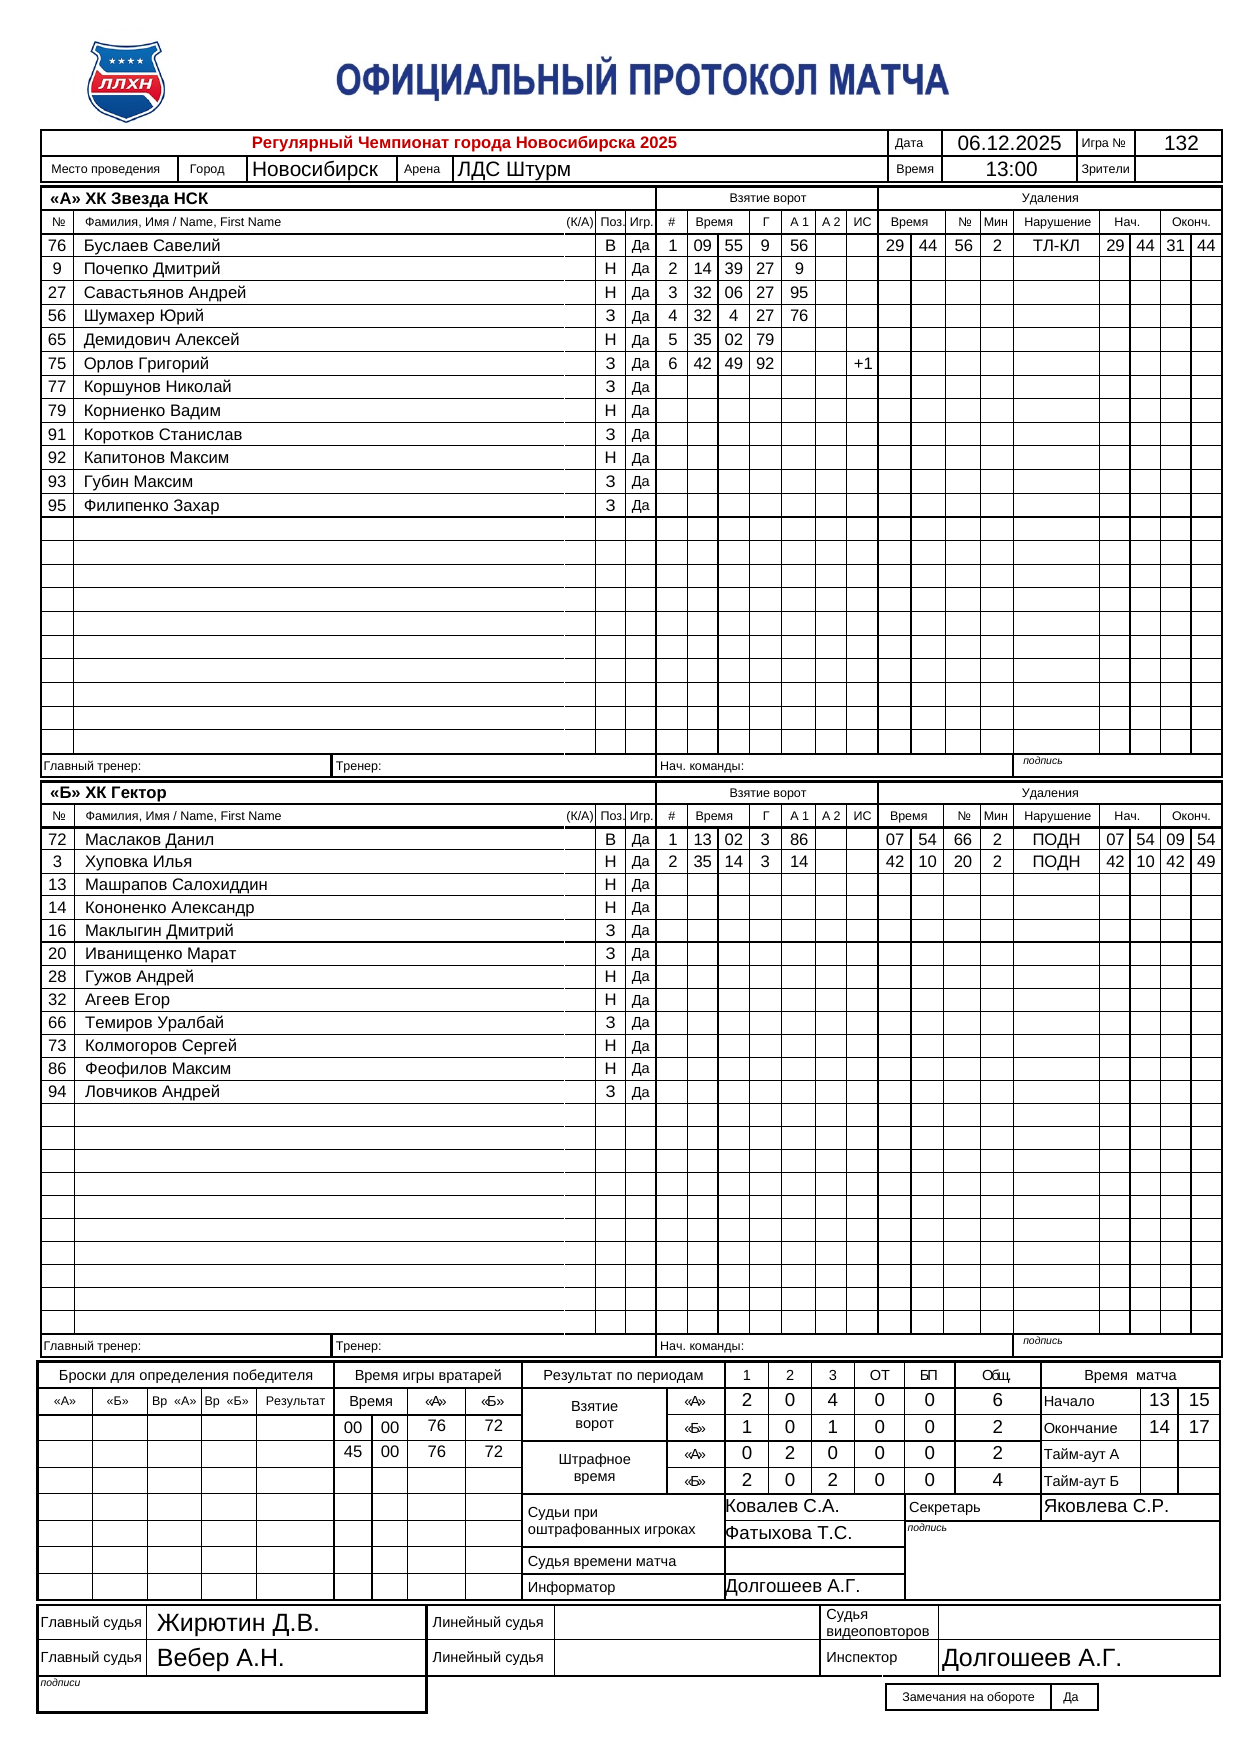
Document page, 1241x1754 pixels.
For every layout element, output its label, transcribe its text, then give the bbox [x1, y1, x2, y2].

table_cell [782, 1288, 815, 1310]
table_cell [565, 966, 595, 987]
table_cell Мин [981, 805, 1013, 826]
table_cell ТЛ-КЛ [1014, 235, 1099, 256]
table_cell [816, 683, 846, 706]
table_cell [596, 1150, 625, 1172]
table_cell [1131, 612, 1160, 634]
table_cell [879, 328, 910, 351]
table_cell [719, 966, 749, 987]
table_cell [981, 1242, 1013, 1264]
table_cell [626, 707, 655, 729]
table_cell [626, 612, 655, 634]
table_cell 0 [905, 1415, 954, 1440]
table_cell 00 [373, 1441, 407, 1467]
table_cell [657, 683, 687, 706]
table_cell 02 [719, 829, 749, 849]
table_cell [1161, 588, 1190, 611]
table_cell Тайм-аут Б [1042, 1468, 1140, 1493]
table_cell [816, 1104, 846, 1126]
table_cell [816, 659, 846, 682]
table_cell [981, 257, 1013, 280]
table_cell [657, 494, 687, 516]
table_cell Машрапов Салохиддин [75, 874, 564, 895]
table_cell [782, 470, 815, 493]
table_cell Н [596, 399, 625, 422]
table_cell [879, 707, 910, 729]
table_cell 55 [719, 235, 749, 256]
table_cell [750, 874, 781, 895]
table_cell [657, 1219, 687, 1241]
table_cell [1100, 588, 1129, 611]
table_cell [1014, 446, 1099, 469]
table_header Да [1052, 1685, 1097, 1709]
table_cell [257, 1521, 333, 1546]
table_cell [1014, 612, 1099, 634]
table_cell [626, 1265, 655, 1287]
table_cell [847, 966, 877, 987]
table_cell 13 [1141, 1389, 1177, 1413]
table_cell [719, 588, 749, 611]
table_cell [1100, 352, 1129, 374]
table_cell Коршунов Николай [74, 376, 564, 398]
table_cell «А» [668, 1389, 724, 1413]
table_cell [1014, 1127, 1099, 1149]
table_cell [1161, 1127, 1190, 1149]
table_cell [335, 1468, 371, 1493]
table_cell [1192, 541, 1221, 564]
table_cell [148, 1547, 201, 1573]
table_header Общ. [956, 1363, 1040, 1387]
table_cell [408, 1574, 465, 1599]
table_cell [1192, 943, 1221, 964]
table_cell [847, 1173, 877, 1195]
table_cell [1192, 470, 1221, 493]
table_cell [981, 1219, 1013, 1241]
table_cell [657, 446, 687, 469]
table_cell [946, 683, 980, 706]
table_cell [719, 376, 749, 398]
table_cell [946, 328, 980, 351]
table_cell 0 [855, 1442, 904, 1467]
table_cell Линейный судья [428, 1640, 554, 1675]
table_cell [565, 305, 595, 327]
table_cell [565, 565, 595, 587]
table_cell [1014, 966, 1099, 987]
table_cell [1161, 1173, 1190, 1195]
table_cell Нач. [1100, 211, 1160, 233]
table_cell 14 [782, 850, 815, 872]
table_cell [981, 1265, 1013, 1287]
table_cell [42, 1242, 74, 1264]
table_cell 76 [408, 1416, 465, 1440]
table_cell Зрители [1078, 157, 1134, 181]
table_cell [750, 423, 781, 445]
table_cell [373, 1521, 407, 1546]
table_cell Кононенко Александр [75, 896, 564, 918]
table_header Время матча [1042, 1363, 1219, 1387]
table_cell [944, 1150, 980, 1172]
table_cell [816, 1058, 846, 1079]
table_cell [816, 989, 846, 1011]
table_cell [93, 1494, 147, 1520]
table_cell [626, 659, 655, 682]
table_cell 2 [956, 1415, 1040, 1440]
table_cell Шумахер Юрий [74, 305, 564, 327]
table_cell Да [626, 423, 655, 445]
table_cell [946, 565, 980, 587]
table_cell [1014, 1012, 1099, 1033]
table_cell [879, 565, 910, 587]
table_cell [657, 896, 687, 918]
table_cell [1192, 1173, 1221, 1195]
table_cell Да [626, 446, 655, 469]
table_cell «А» [408, 1389, 465, 1413]
table_cell [912, 399, 945, 422]
table_cell 44 [1192, 235, 1221, 256]
table_cell [1161, 1058, 1190, 1079]
table_cell [1192, 896, 1221, 918]
table_cell [912, 707, 945, 729]
table_cell [75, 1173, 564, 1195]
table_cell [847, 328, 877, 351]
table_cell [1014, 1242, 1099, 1264]
table_cell [688, 423, 717, 445]
table_cell [1131, 874, 1160, 895]
table_cell 54 [1192, 829, 1221, 849]
table_cell Новосибирск [248, 157, 396, 181]
table_cell [148, 1574, 201, 1599]
table_cell [981, 636, 1013, 658]
table_cell [1161, 612, 1190, 634]
table_cell [75, 1288, 564, 1310]
table_cell [912, 874, 943, 895]
table_cell [750, 541, 781, 564]
table_cell [816, 636, 846, 658]
table_cell [1014, 352, 1099, 374]
table_cell 73 [42, 1035, 74, 1057]
table_cell [981, 518, 1013, 540]
table_cell [1161, 1311, 1190, 1333]
table_cell Долгошеев А.Г. [939, 1640, 1219, 1675]
table_cell [688, 966, 717, 987]
table_cell [257, 1494, 333, 1520]
table_cell [1131, 896, 1160, 918]
table_cell [657, 399, 687, 422]
table_cell [847, 1150, 877, 1172]
table_cell [847, 730, 877, 753]
table_cell [1100, 328, 1129, 351]
table_cell [1161, 494, 1190, 516]
table_cell [1100, 1012, 1129, 1033]
table_cell [719, 1219, 749, 1241]
table_cell 6 [956, 1389, 1040, 1413]
table_cell [946, 305, 980, 327]
table_cell [596, 518, 625, 540]
table_cell [1141, 1468, 1177, 1493]
table_cell [42, 730, 73, 753]
table_cell 09 [1161, 829, 1190, 849]
table_cell [879, 989, 910, 1011]
table_cell [1161, 1035, 1190, 1057]
table_cell [912, 1219, 943, 1241]
table_cell Нарушение [1014, 805, 1099, 826]
table_cell [719, 494, 749, 516]
table_cell [719, 518, 749, 540]
table_cell [1161, 305, 1190, 327]
table_cell 2 [657, 850, 687, 872]
table_cell [719, 707, 749, 729]
table_cell [626, 683, 655, 706]
table_cell [565, 1150, 595, 1172]
table_cell [847, 850, 877, 872]
table_cell [981, 588, 1013, 611]
table_cell [688, 1127, 717, 1149]
table_cell [626, 588, 655, 611]
table_cell [750, 612, 781, 634]
table_cell [688, 730, 717, 753]
table_cell [944, 920, 980, 941]
table_cell [719, 943, 749, 964]
table_cell [688, 1311, 717, 1333]
table_cell [719, 1242, 749, 1264]
table_cell [657, 1173, 687, 1195]
table_cell [719, 1081, 749, 1103]
table_cell Капитонов Максим [74, 446, 564, 469]
table_cell [257, 1574, 333, 1599]
table_cell [1100, 707, 1129, 729]
table_header 1 [726, 1363, 768, 1387]
table_cell [1014, 399, 1099, 422]
table_cell Фатыхова Т.С. [726, 1521, 904, 1546]
table_cell [1131, 966, 1160, 987]
table_cell Г [750, 805, 781, 826]
table_cell 0 [769, 1415, 811, 1440]
table_cell Время [879, 805, 943, 826]
table_cell [750, 1219, 781, 1241]
table_cell [565, 518, 595, 540]
table_cell [816, 518, 846, 540]
table_cell [257, 1547, 333, 1573]
table_cell [1141, 1441, 1177, 1467]
table_cell [1100, 1081, 1129, 1103]
table_cell [688, 874, 717, 895]
table_cell [719, 1288, 749, 1310]
table_cell 2 [956, 1442, 1040, 1467]
table_cell [981, 1104, 1013, 1126]
table_cell [750, 1127, 781, 1149]
table_cell Поз. [596, 805, 625, 826]
table_cell [565, 1127, 595, 1149]
table_cell Информатор [523, 1575, 724, 1599]
table_cell [565, 470, 595, 493]
table_header Броски для определения победителя [39, 1363, 333, 1387]
table_cell [816, 707, 846, 729]
table_cell [1161, 683, 1190, 706]
table_cell [879, 943, 910, 964]
table_cell [42, 1150, 74, 1172]
table_cell [981, 1012, 1013, 1033]
table_cell [879, 1012, 910, 1033]
table_cell [719, 636, 749, 658]
table_cell 3 [42, 850, 74, 872]
table_cell [257, 1441, 333, 1467]
table_header Дата [889, 131, 941, 155]
table_cell [1100, 1127, 1129, 1149]
table_cell [1014, 257, 1099, 280]
table_cell [1131, 1288, 1160, 1310]
table_cell [657, 376, 687, 398]
table_cell Н [596, 446, 625, 469]
table_cell 9 [782, 257, 815, 280]
table_cell 2 [769, 1442, 811, 1467]
table_cell [1014, 1035, 1099, 1057]
table_cell [816, 1173, 846, 1195]
table_cell # [657, 211, 687, 233]
table_cell 27 [750, 257, 781, 280]
table_cell 0 [855, 1389, 904, 1413]
table_cell [1131, 518, 1160, 540]
table_cell [750, 518, 781, 540]
table_cell [565, 541, 595, 564]
table_cell [750, 1150, 781, 1172]
table_cell [202, 1574, 256, 1599]
table_cell [466, 1574, 521, 1599]
table_cell Время [688, 805, 749, 826]
table_cell 3 [750, 850, 781, 872]
table_cell [879, 1104, 910, 1126]
table_cell [879, 541, 910, 564]
table_cell Почепко Дмитрий [74, 257, 564, 280]
table_cell [626, 1196, 655, 1218]
table_cell [944, 1219, 980, 1241]
table_cell [1192, 659, 1221, 682]
table_cell [42, 1288, 74, 1310]
table_cell [565, 1219, 595, 1241]
table_cell 0 [812, 1442, 854, 1467]
table_cell [1131, 659, 1160, 682]
table_cell 14 [688, 257, 717, 280]
table_cell Фамилия, Имя / Name, First Name [75, 805, 565, 826]
table_cell Да [626, 896, 655, 918]
table_cell [1100, 281, 1129, 303]
table_cell [1014, 874, 1099, 895]
table_cell [688, 494, 717, 516]
table_cell [847, 1288, 877, 1310]
table_cell [596, 541, 625, 564]
table_cell [1131, 352, 1160, 374]
table_cell № [42, 211, 73, 233]
table_cell А 2 [816, 805, 846, 826]
table_cell [879, 1127, 910, 1149]
table_cell [657, 423, 687, 445]
table_cell [816, 874, 846, 895]
table_cell [912, 541, 945, 564]
table_cell [1161, 896, 1190, 918]
table_cell [816, 1150, 846, 1172]
table_cell [42, 1219, 74, 1241]
table_cell [1192, 707, 1221, 729]
table_cell Поз. [596, 211, 625, 233]
table_cell А 2 [816, 211, 846, 233]
table_cell ПОДН [1014, 829, 1099, 849]
table_cell [847, 494, 877, 516]
table_cell [847, 305, 877, 327]
table_cell [596, 659, 625, 682]
table_cell Да [626, 829, 655, 849]
table_cell 42 [1100, 850, 1129, 872]
table_cell [1161, 636, 1190, 658]
table_cell [657, 989, 687, 1011]
table_cell [1161, 1242, 1190, 1264]
table_cell [719, 1104, 749, 1126]
table_cell [981, 1288, 1013, 1310]
table_cell [688, 989, 717, 1011]
table_cell Да [626, 943, 655, 964]
table_cell [1099, 1682, 1220, 1711]
table_cell [75, 1311, 564, 1333]
table_cell [981, 1035, 1013, 1057]
table_cell [981, 966, 1013, 987]
table_cell [981, 1081, 1013, 1103]
table_cell [626, 1219, 655, 1241]
table_cell Оконч. [1161, 805, 1221, 826]
table_cell [626, 1173, 655, 1195]
table_cell [1014, 730, 1099, 753]
table_cell [335, 1521, 371, 1546]
table_cell 72 [42, 829, 74, 849]
table_cell [1161, 399, 1190, 422]
table_cell [93, 1574, 147, 1599]
table_cell [816, 1311, 846, 1333]
table_cell [1161, 943, 1190, 964]
table_cell Г [750, 211, 781, 233]
table_cell [626, 565, 655, 587]
table_cell [1014, 305, 1099, 327]
table_cell [1192, 376, 1221, 398]
table_cell [782, 1196, 815, 1218]
table_cell Нарушение [1014, 211, 1099, 233]
table_cell [688, 1288, 717, 1310]
table_cell [782, 328, 815, 351]
table_cell [1161, 518, 1190, 540]
table_cell [1131, 1173, 1160, 1195]
table_cell [1014, 659, 1099, 682]
table_cell [596, 565, 625, 587]
table_cell [657, 1150, 687, 1172]
table_cell 29 [879, 235, 910, 256]
table_cell [39, 1416, 92, 1440]
table_cell 91 [42, 423, 73, 445]
table_cell [596, 1196, 625, 1218]
table_cell Феофилов Максим [75, 1058, 564, 1079]
table_cell [1192, 730, 1221, 753]
table_cell [1192, 352, 1221, 374]
table_cell Главный тренер: [42, 1335, 330, 1356]
table_cell [912, 730, 945, 753]
table_cell [816, 1081, 846, 1103]
table_cell [565, 1058, 595, 1079]
table_cell [981, 565, 1013, 587]
table_cell 20 [42, 943, 74, 964]
table_cell [75, 1150, 564, 1172]
table_cell 27 [750, 281, 781, 303]
table_cell Да [626, 399, 655, 422]
table_cell [626, 1127, 655, 1149]
table_cell [847, 1012, 877, 1033]
table_cell [39, 1441, 92, 1467]
table_cell [816, 1288, 846, 1310]
table_cell 0 [769, 1468, 811, 1493]
table_cell Главный тренер: [42, 755, 330, 776]
table_cell 14 [1141, 1415, 1177, 1440]
table_cell [944, 1242, 980, 1264]
table_cell [1014, 896, 1099, 918]
table_cell [750, 920, 781, 941]
table_cell 86 [782, 829, 815, 849]
table_cell [946, 541, 980, 564]
table_cell Да [626, 494, 655, 516]
table_cell [657, 874, 687, 895]
table_cell [912, 1150, 943, 1172]
table_cell [816, 399, 846, 422]
table_cell [75, 1196, 564, 1218]
table_cell Оконч. [1161, 211, 1221, 233]
table_header Регулярный Чемпионат города Новосибирска 2025 [42, 131, 887, 155]
table_cell [466, 1521, 521, 1546]
table_cell [565, 636, 595, 658]
table_header Удаления [879, 783, 1221, 803]
table_cell Маклыгин Дмитрий [75, 920, 564, 941]
table_cell [148, 1441, 201, 1467]
table_cell [565, 920, 595, 941]
table_cell 0 [905, 1468, 954, 1493]
table_cell Да [626, 470, 655, 493]
table_cell [596, 612, 625, 634]
table_cell [657, 920, 687, 941]
table_cell [1014, 470, 1099, 493]
table_cell [750, 1035, 781, 1057]
table_cell Н [596, 896, 625, 918]
table_cell [879, 588, 910, 611]
table_cell [912, 423, 945, 445]
table_cell 86 [42, 1058, 74, 1079]
table_cell [912, 659, 945, 682]
table_cell 13:00 [943, 157, 1076, 181]
table_cell [1100, 730, 1129, 753]
table_cell Игр. [626, 805, 655, 826]
table_cell [782, 494, 815, 516]
table_cell [879, 1242, 910, 1264]
table_cell [816, 352, 846, 374]
table_cell [1131, 470, 1160, 493]
table_cell [750, 989, 781, 1011]
table_cell [1100, 920, 1129, 941]
table_cell [750, 1196, 781, 1218]
table_cell [1131, 1219, 1160, 1241]
table_cell [626, 730, 655, 753]
table_cell [626, 1311, 655, 1333]
table_cell [1161, 1196, 1190, 1218]
table_cell 35 [688, 850, 717, 872]
table_cell [688, 943, 717, 964]
table_cell [565, 328, 595, 351]
table_cell [750, 896, 781, 918]
table_cell [750, 376, 781, 398]
table_cell [1131, 1196, 1160, 1218]
table_cell 42 [688, 352, 717, 374]
table_cell [1161, 376, 1190, 398]
table_cell Н [596, 328, 625, 351]
table_cell [912, 612, 945, 634]
table_cell 76 [408, 1441, 465, 1467]
table_cell [1014, 328, 1099, 351]
table_cell [565, 659, 595, 682]
table_cell [39, 1494, 92, 1520]
table_cell [750, 730, 781, 753]
table_cell [782, 966, 815, 987]
table_cell Да [626, 328, 655, 351]
table_cell 95 [42, 494, 73, 516]
table_cell [782, 541, 815, 564]
table_cell [1100, 1173, 1129, 1195]
table_cell [1192, 1242, 1221, 1264]
table_cell Тайм-аут А [1042, 1441, 1140, 1467]
table_cell Жирютин Д.В. [147, 1606, 425, 1639]
table_cell [565, 896, 595, 918]
table_cell [565, 1012, 595, 1033]
table_cell [1100, 874, 1129, 895]
table_cell [847, 1058, 877, 1079]
table_cell [93, 1416, 147, 1440]
table_cell В [596, 829, 625, 849]
table_cell З [596, 920, 625, 941]
table_cell [1131, 1012, 1160, 1033]
table_cell 0 [855, 1415, 904, 1440]
table_cell [816, 1012, 846, 1033]
table_cell [565, 1081, 595, 1103]
table_cell [1014, 541, 1099, 564]
table_cell [1100, 1150, 1129, 1172]
table_cell [1192, 281, 1221, 303]
table_cell [1192, 588, 1221, 611]
table_cell [657, 730, 687, 753]
table_cell 72 [466, 1416, 521, 1440]
table_cell [657, 588, 687, 611]
table_cell [1100, 896, 1129, 918]
picture [5, 28, 1179, 129]
table_cell [719, 1012, 749, 1033]
table_cell З [596, 470, 625, 493]
table_cell Игр. [626, 211, 655, 233]
table_cell [1100, 446, 1129, 469]
table_cell Иванищенко Марат [75, 943, 564, 964]
table_cell [879, 1058, 910, 1079]
table_cell [42, 612, 73, 634]
table_cell [816, 920, 846, 941]
table_cell [847, 707, 877, 729]
table_cell [719, 1035, 749, 1057]
table_cell [42, 565, 73, 587]
table_cell [782, 896, 815, 918]
table_cell Н [596, 966, 625, 987]
table_cell [847, 636, 877, 658]
table_cell Н [596, 281, 625, 303]
table_cell [816, 588, 846, 611]
table_cell [879, 423, 910, 445]
table_cell [782, 1058, 815, 1079]
table_cell «А» [39, 1389, 92, 1413]
table_cell [1131, 446, 1160, 469]
table_cell [750, 1173, 781, 1195]
table_cell «Б» [668, 1415, 724, 1440]
table_cell [879, 518, 910, 540]
table_cell [750, 588, 781, 611]
table_cell [782, 659, 815, 682]
table_cell Начало [1042, 1389, 1140, 1413]
table_cell 49 [719, 352, 749, 374]
table_cell [912, 1311, 943, 1333]
table_cell [782, 1035, 815, 1057]
table_cell [93, 1441, 147, 1467]
table_cell 07 [1100, 829, 1129, 849]
table_cell [944, 1081, 980, 1103]
table_cell [912, 966, 943, 987]
table_cell 72 [466, 1441, 521, 1467]
table_cell [816, 730, 846, 753]
table_cell 2 [981, 829, 1013, 849]
table_cell [750, 943, 781, 964]
table_cell [816, 1035, 846, 1057]
table_header 06.12.2025 [943, 131, 1076, 155]
table_cell З [596, 494, 625, 516]
table_cell 92 [750, 352, 781, 374]
table_cell Место проведения [42, 157, 177, 181]
table_cell [1161, 920, 1190, 941]
table_cell подпись [1014, 1335, 1221, 1356]
table_cell 1 [657, 829, 687, 849]
table_cell [657, 1058, 687, 1079]
table_cell [879, 376, 910, 398]
table_cell 14 [719, 850, 749, 872]
table_cell [912, 518, 945, 540]
table_cell [1100, 1242, 1129, 1264]
table_cell [1192, 1196, 1221, 1218]
table_cell [750, 446, 781, 469]
table_cell [750, 399, 781, 422]
table_cell [1131, 494, 1160, 516]
table_cell [1161, 1288, 1190, 1310]
table_cell [1192, 446, 1221, 469]
table_cell [74, 612, 564, 634]
table_cell [879, 399, 910, 422]
table_cell [74, 730, 564, 753]
table_cell [944, 1288, 980, 1310]
table_cell [1014, 1196, 1099, 1218]
table_cell 77 [42, 376, 73, 398]
table_cell [981, 328, 1013, 351]
table_cell [688, 518, 717, 540]
table_cell В [596, 235, 625, 256]
table_cell [1131, 920, 1160, 941]
table_cell Главный судья [39, 1606, 146, 1639]
table_cell [719, 659, 749, 682]
table_cell [981, 683, 1013, 706]
table_cell [1100, 518, 1129, 540]
table_cell [335, 1574, 371, 1599]
table_cell [981, 1196, 1013, 1218]
table_cell Н [596, 989, 625, 1011]
table_cell [847, 281, 877, 303]
table_cell [912, 470, 945, 493]
table_cell [1192, 1104, 1221, 1126]
table_cell [879, 257, 910, 280]
table_cell [847, 1104, 877, 1126]
table_cell [565, 850, 595, 872]
table_cell [555, 1640, 819, 1675]
table_cell [74, 659, 564, 682]
table_cell [981, 446, 1013, 469]
table_cell [565, 730, 595, 753]
table_cell [626, 1150, 655, 1172]
table_cell [1161, 1012, 1190, 1033]
table_cell [257, 1468, 333, 1493]
table_cell Вр «А» [148, 1389, 201, 1413]
table_cell [981, 352, 1013, 374]
table_cell [565, 1288, 595, 1310]
table_cell [782, 683, 815, 706]
table_cell [42, 518, 73, 540]
table_cell Да [626, 874, 655, 895]
table_cell 31 [1161, 235, 1190, 256]
table_cell Результат [257, 1389, 333, 1413]
table_header 132 [1136, 131, 1221, 155]
table_cell [816, 850, 846, 872]
table_cell [42, 636, 73, 658]
table_cell [879, 281, 910, 303]
table_cell [782, 518, 815, 540]
table_cell [782, 446, 815, 469]
table_cell [565, 423, 595, 445]
table_cell [879, 1219, 910, 1241]
table_cell [912, 257, 945, 280]
table_cell [981, 423, 1013, 445]
table_cell [782, 376, 815, 398]
table_header Замечания на обороте [887, 1685, 1050, 1709]
table_cell [466, 1547, 521, 1573]
table_cell [373, 1494, 407, 1520]
table_cell [688, 399, 717, 422]
table_header Игра № [1078, 131, 1134, 155]
table_cell [373, 1547, 407, 1573]
table_cell 56 [782, 235, 815, 256]
table_cell [782, 730, 815, 753]
table_cell [565, 1265, 595, 1287]
table_cell [847, 659, 877, 682]
table_cell [912, 376, 945, 398]
table_cell Н [596, 1058, 625, 1079]
table_cell Темиров Уралбай [75, 1012, 564, 1033]
table_header 3 [812, 1363, 854, 1387]
table_cell [782, 920, 815, 941]
table_cell [912, 565, 945, 587]
table_cell [1192, 612, 1221, 634]
table_cell [847, 896, 877, 918]
table_cell [912, 328, 945, 351]
table_cell [1100, 966, 1129, 987]
table_cell 2 [981, 850, 1013, 872]
table_cell 2 [726, 1389, 768, 1413]
table_cell З [596, 1081, 625, 1103]
table_cell [816, 1127, 846, 1149]
table_cell [466, 1468, 521, 1493]
table_cell [816, 1219, 846, 1241]
table_cell [1161, 352, 1190, 374]
table_cell [1131, 1242, 1160, 1264]
table_cell 66 [42, 1012, 74, 1033]
table_cell [1192, 683, 1221, 706]
table_cell [879, 1035, 910, 1057]
table_cell [1192, 920, 1221, 941]
table_cell [879, 730, 910, 753]
table_cell [466, 1494, 521, 1520]
table_cell [202, 1468, 256, 1493]
table_cell [1131, 636, 1160, 658]
table_cell [847, 1311, 877, 1333]
table_cell [657, 1081, 687, 1103]
table_cell [596, 707, 625, 729]
table_cell [782, 1150, 815, 1172]
table_cell [1100, 257, 1129, 280]
table_cell Да [626, 850, 655, 872]
table_cell 32 [688, 305, 717, 327]
table_cell [1014, 1150, 1099, 1172]
table_cell [1192, 1127, 1221, 1149]
table_cell [879, 966, 910, 987]
table_cell [39, 1574, 92, 1599]
table_cell Гужов Андрей [75, 966, 564, 987]
table_cell [565, 1173, 595, 1195]
table_cell [816, 494, 846, 516]
table_cell [565, 446, 595, 469]
table_cell [1192, 1012, 1221, 1033]
table_cell Фамилия, Имя / Name, First Name [74, 211, 565, 233]
table_cell [782, 588, 815, 611]
table_cell [879, 305, 910, 327]
table_cell [75, 1265, 564, 1287]
table_cell [408, 1547, 465, 1573]
table_cell [657, 1104, 687, 1126]
table_cell [946, 281, 980, 303]
table_cell [688, 565, 717, 587]
table_cell Ковалев С.А. [726, 1495, 904, 1520]
table_cell Н [596, 850, 625, 872]
table_cell [1192, 636, 1221, 658]
table_cell [1014, 989, 1099, 1011]
table_cell подписи [39, 1677, 425, 1711]
table_cell [879, 1311, 910, 1333]
table_cell Время [335, 1389, 407, 1413]
table_cell [816, 235, 846, 256]
table_cell [816, 565, 846, 587]
table_cell [657, 612, 687, 634]
table_cell [1100, 636, 1129, 658]
table_cell [847, 257, 877, 280]
table_cell [879, 494, 910, 516]
table_cell 54 [1131, 829, 1160, 849]
table_cell 07 [879, 829, 910, 849]
table_cell [1161, 1219, 1190, 1241]
table_cell [946, 257, 980, 280]
table_cell [565, 707, 595, 729]
table_cell [657, 1035, 687, 1057]
table_cell [912, 446, 945, 469]
table_cell [657, 541, 687, 564]
table_cell [719, 470, 749, 493]
table_cell [596, 730, 625, 753]
table_cell [847, 541, 877, 564]
table_cell [596, 1242, 625, 1264]
table_cell [912, 636, 945, 658]
table_cell «Б» [668, 1468, 724, 1493]
table_cell 32 [42, 989, 74, 1011]
table_cell [847, 989, 877, 1011]
table_cell [847, 1035, 877, 1057]
table_cell Н [596, 257, 625, 280]
table_cell [565, 1242, 595, 1264]
table_cell [1131, 328, 1160, 351]
table_cell [816, 328, 846, 351]
table_cell Да [626, 235, 655, 256]
table_cell [688, 1173, 717, 1195]
table_cell 16 [42, 920, 74, 941]
table_cell [847, 874, 877, 895]
table_cell [719, 1311, 749, 1333]
table_cell [1131, 1104, 1160, 1126]
table_cell 15 [1179, 1389, 1219, 1413]
table_cell [74, 541, 564, 564]
table_cell А 1 [782, 211, 815, 233]
table_cell [1014, 1265, 1099, 1287]
table_cell 54 [912, 829, 943, 849]
table_cell [1014, 1058, 1099, 1079]
table_cell [944, 943, 980, 964]
table_cell [782, 565, 815, 587]
table_cell [1014, 943, 1099, 964]
table_cell [750, 966, 781, 987]
table_cell 9 [750, 235, 781, 256]
table_cell [1100, 1196, 1129, 1218]
table_cell [1014, 588, 1099, 611]
table_cell [1100, 399, 1129, 422]
table_cell [1192, 1311, 1221, 1333]
table_cell (К/А) [565, 805, 595, 826]
table_cell [1100, 683, 1129, 706]
table_cell 56 [42, 305, 73, 327]
table_cell [565, 1311, 595, 1333]
table_cell [912, 1288, 943, 1310]
table_cell [688, 1035, 717, 1057]
table_cell [335, 1494, 371, 1520]
table_cell 13 [688, 829, 717, 849]
table_cell [816, 281, 846, 303]
table_cell Нач. [1100, 805, 1160, 826]
table_cell Филипенко Захар [74, 494, 564, 516]
table_cell [1161, 1265, 1190, 1287]
table_cell [42, 683, 73, 706]
table_cell [944, 1035, 980, 1057]
table_cell 2 [657, 257, 687, 280]
table_cell [782, 1265, 815, 1287]
table_cell [782, 1242, 815, 1264]
table_cell [1100, 376, 1129, 398]
table_cell Да [626, 305, 655, 327]
table_cell 6 [657, 352, 687, 374]
table_cell Штрафное время [523, 1442, 666, 1493]
table_cell 10 [1131, 850, 1160, 872]
table_cell [946, 494, 980, 516]
table_cell [688, 1012, 717, 1033]
table_cell [719, 1150, 749, 1172]
table_cell [816, 1242, 846, 1264]
table_cell [1014, 683, 1099, 706]
table_cell [257, 1416, 333, 1440]
table_cell [847, 518, 877, 540]
table_header «А» ХК Звезда НСК [42, 188, 655, 209]
table_cell З [596, 305, 625, 327]
table_cell [782, 423, 815, 445]
table_cell 4 [956, 1468, 1040, 1493]
table_cell 42 [1161, 850, 1190, 872]
table_cell 42 [879, 850, 910, 872]
table_cell 95 [782, 281, 815, 303]
table_cell [1136, 157, 1221, 181]
table_cell [847, 470, 877, 493]
table_cell [816, 896, 846, 918]
table_cell [1131, 1035, 1160, 1057]
table_cell 1 [812, 1415, 854, 1440]
table_cell [981, 896, 1013, 918]
table_cell [944, 1173, 980, 1195]
table_cell [1161, 470, 1190, 493]
table_cell [912, 1035, 943, 1057]
table_cell [688, 1104, 717, 1126]
table_cell [408, 1521, 465, 1546]
table_cell [688, 636, 717, 658]
table_cell З [596, 943, 625, 964]
table_cell [782, 399, 815, 422]
table_cell Тренер: [333, 1335, 655, 1356]
table_cell [1161, 446, 1190, 469]
table_cell [782, 1104, 815, 1126]
table_cell [750, 1311, 781, 1333]
table_cell [816, 612, 846, 634]
table_cell [981, 874, 1013, 895]
table_cell 5 [657, 328, 687, 351]
table_cell [565, 235, 595, 256]
table_cell [847, 1081, 877, 1103]
table_cell [782, 612, 815, 634]
table_cell 2 [981, 235, 1013, 256]
table_cell 49 [1192, 850, 1221, 872]
table_cell [75, 1219, 564, 1241]
table_cell [1131, 257, 1160, 280]
table_cell 32 [688, 281, 717, 303]
table_cell Нач. команды: [657, 1335, 1012, 1356]
table_cell [626, 1288, 655, 1310]
table_cell [1192, 1219, 1221, 1241]
table_cell [657, 1242, 687, 1264]
table_cell [75, 1242, 564, 1264]
table_cell [847, 829, 877, 849]
table_cell [719, 730, 749, 753]
table_cell 0 [905, 1389, 954, 1413]
table_cell ИС [847, 211, 877, 233]
table_cell [657, 636, 687, 658]
table_cell 2 [812, 1468, 854, 1493]
table_cell [912, 1196, 943, 1218]
table_cell [565, 874, 595, 895]
table_cell [688, 1265, 717, 1287]
table_cell [657, 1265, 687, 1287]
table_cell [912, 1058, 943, 1079]
table_cell [912, 896, 943, 918]
table_cell 28 [42, 966, 74, 987]
table_cell [1161, 1104, 1190, 1126]
table_cell [1161, 565, 1190, 587]
table_cell [1131, 1058, 1160, 1079]
table_cell 79 [750, 328, 781, 351]
table_cell Хуповка Илья [75, 850, 564, 872]
table_cell [981, 376, 1013, 398]
table_cell [1192, 328, 1221, 351]
table_cell [782, 1127, 815, 1149]
table_cell [719, 874, 749, 895]
table_cell [1179, 1468, 1219, 1493]
table_cell [782, 989, 815, 1011]
table_cell [1192, 1265, 1221, 1287]
table_cell [946, 518, 980, 540]
table_cell [202, 1521, 256, 1546]
table_cell [688, 659, 717, 682]
table_header «Б» ХК Гектор [42, 783, 655, 803]
table_cell [1161, 423, 1190, 445]
table_cell [596, 588, 625, 611]
table_cell [657, 1127, 687, 1149]
table_cell [879, 636, 910, 658]
table_cell Да [626, 352, 655, 374]
table_cell Окончание [1042, 1415, 1140, 1440]
table_cell 35 [688, 328, 717, 351]
table_cell [688, 1196, 717, 1218]
table_cell [944, 1058, 980, 1079]
table_cell [944, 1311, 980, 1333]
table_cell 92 [42, 446, 73, 469]
table_cell 45 [335, 1441, 371, 1467]
table_cell [565, 1196, 595, 1218]
table_cell [657, 518, 687, 540]
table_cell [726, 1548, 904, 1573]
table_cell [944, 1265, 980, 1287]
table_cell [912, 1127, 943, 1149]
table_cell [657, 707, 687, 729]
table_cell [1192, 1288, 1221, 1310]
table_cell [847, 1265, 877, 1287]
table_cell [750, 707, 781, 729]
table_cell [939, 1606, 1219, 1639]
table_cell [596, 636, 625, 658]
table_cell [1100, 494, 1129, 516]
table_cell [719, 1058, 749, 1079]
table_cell 1 [726, 1415, 768, 1440]
table_cell [1014, 1288, 1099, 1310]
table_cell [565, 399, 595, 422]
table_cell [946, 636, 980, 658]
table_cell 4 [719, 305, 749, 327]
table_cell 06 [719, 281, 749, 303]
table_cell [847, 920, 877, 941]
table_cell [981, 494, 1013, 516]
table_cell [816, 305, 846, 327]
table_header ОТ [855, 1363, 904, 1387]
table_cell [981, 707, 1013, 729]
table_cell [981, 920, 1013, 941]
table_cell [1100, 1104, 1129, 1126]
table_cell 4 [657, 305, 687, 327]
table_header БП [905, 1363, 954, 1387]
table_cell [1014, 518, 1099, 540]
table_cell [1100, 541, 1129, 564]
table_cell [688, 920, 717, 941]
table_cell [1192, 1081, 1221, 1103]
table_cell 29 [1100, 235, 1129, 256]
table_cell 75 [42, 352, 73, 374]
table_cell [879, 470, 910, 493]
table_cell [657, 659, 687, 682]
table_cell 79 [42, 399, 73, 422]
table_cell [1100, 1311, 1129, 1333]
table_cell 4 [812, 1389, 854, 1413]
table_cell З [596, 352, 625, 374]
table_cell [42, 659, 73, 682]
table_cell [816, 376, 846, 398]
table_cell [719, 920, 749, 941]
table_cell [750, 659, 781, 682]
table_cell Время [879, 211, 945, 233]
table_cell [42, 588, 73, 611]
table_cell [1192, 518, 1221, 540]
table_cell [428, 1677, 882, 1711]
table_cell 65 [42, 328, 73, 351]
table_cell [719, 1265, 749, 1287]
table_cell [1131, 730, 1160, 753]
table_cell [1100, 305, 1129, 327]
table_cell [688, 1150, 717, 1172]
table_cell Коротков Станислав [74, 423, 564, 445]
table_cell [719, 1127, 749, 1149]
table_cell [782, 352, 815, 374]
table_cell [202, 1547, 256, 1573]
table_cell [750, 1242, 781, 1264]
table_cell [750, 565, 781, 587]
table_cell [1192, 423, 1221, 445]
table_cell [879, 446, 910, 469]
table_cell [847, 1196, 877, 1218]
table_cell [373, 1468, 407, 1493]
table_cell [782, 636, 815, 658]
table_cell [719, 1173, 749, 1195]
table_cell [1100, 423, 1129, 445]
table_cell [408, 1468, 465, 1493]
table_header Удаления [879, 188, 1221, 209]
table_cell [847, 612, 877, 634]
table_cell [1014, 636, 1099, 658]
table_cell [719, 399, 749, 422]
table_cell [1161, 989, 1190, 1011]
table_cell Колмогоров Сергей [75, 1035, 564, 1057]
table_cell 20 [944, 850, 980, 872]
table_cell [1100, 659, 1129, 682]
table_cell [944, 896, 980, 918]
table_cell Агеев Егор [75, 989, 564, 1011]
table_cell [750, 1081, 781, 1103]
table_cell [42, 1127, 74, 1149]
table_cell [719, 683, 749, 706]
table_cell [847, 1219, 877, 1241]
table_cell [883, 1677, 1220, 1681]
table_cell [565, 683, 595, 706]
table_cell [981, 305, 1013, 327]
table_cell [1161, 1150, 1190, 1172]
table_cell [847, 588, 877, 611]
table_cell Город [179, 157, 246, 181]
table_cell Секретарь [906, 1495, 1040, 1520]
table_cell [782, 943, 815, 964]
table_cell [565, 612, 595, 634]
table_cell [148, 1416, 201, 1440]
table_cell Савастьянов Андрей [74, 281, 564, 303]
table_cell [816, 257, 846, 280]
table_cell 76 [782, 305, 815, 327]
table_cell [912, 1012, 943, 1033]
table_cell З [596, 423, 625, 445]
table_cell [946, 730, 980, 753]
table_cell Да [626, 966, 655, 987]
table_cell [782, 1311, 815, 1333]
table_cell [373, 1574, 407, 1599]
table_cell Да [626, 1035, 655, 1057]
table_cell Мин [981, 211, 1013, 233]
table_cell 27 [750, 305, 781, 327]
table_cell [847, 565, 877, 587]
table_cell [719, 896, 749, 918]
table_cell [688, 612, 717, 634]
table_cell 02 [719, 328, 749, 351]
table_cell [42, 707, 73, 729]
table_cell [816, 446, 846, 469]
table_cell [981, 281, 1013, 303]
table_cell [1161, 281, 1190, 303]
table_cell [879, 1173, 910, 1195]
table_cell [1131, 541, 1160, 564]
table_cell [39, 1547, 92, 1573]
table_cell 66 [944, 829, 980, 849]
table_cell [1131, 1081, 1160, 1103]
table_cell [1192, 565, 1221, 587]
table_cell [626, 1104, 655, 1126]
table_cell [879, 1081, 910, 1103]
table_cell 09 [688, 235, 717, 256]
table_cell 76 [42, 235, 73, 256]
table_cell [847, 376, 877, 398]
table_cell [1014, 1104, 1099, 1126]
table_cell [912, 1242, 943, 1264]
table_cell [1100, 943, 1129, 964]
table_cell [1192, 966, 1221, 987]
table_cell Судья времени матча [523, 1548, 724, 1573]
table_cell [1131, 281, 1160, 303]
table_cell № [946, 211, 980, 233]
table_cell [688, 1081, 717, 1103]
table_cell [912, 352, 945, 374]
table_cell [847, 423, 877, 445]
table_cell [719, 989, 749, 1011]
table_cell [42, 541, 73, 564]
table_cell З [596, 376, 625, 398]
table_cell [782, 1219, 815, 1241]
table_cell [912, 920, 943, 941]
table_cell [1014, 920, 1099, 941]
table_cell [202, 1416, 256, 1440]
table_cell [688, 683, 717, 706]
table_cell [946, 423, 980, 445]
table_cell [847, 399, 877, 422]
table_cell [719, 1196, 749, 1218]
table_cell А 1 [782, 805, 815, 826]
table_cell [626, 518, 655, 540]
table_cell [912, 588, 945, 611]
table_cell [688, 1219, 717, 1241]
table_cell [912, 943, 943, 964]
table_cell «Б» [93, 1389, 147, 1413]
table_cell [879, 874, 910, 895]
table_cell [688, 707, 717, 729]
table_cell Губин Максим [74, 470, 564, 493]
table_cell [782, 1012, 815, 1033]
table_cell [688, 446, 717, 469]
table_cell [565, 281, 595, 303]
table_cell [596, 1127, 625, 1149]
table_cell [1192, 989, 1221, 1011]
table_header Результат по периодам [523, 1363, 724, 1387]
table_cell [688, 376, 717, 398]
table_cell [1161, 707, 1190, 729]
table_cell [782, 1173, 815, 1195]
table_cell [688, 588, 717, 611]
table_cell подпись [906, 1522, 1219, 1599]
table_cell [944, 1104, 980, 1126]
table_cell [1014, 1081, 1099, 1103]
table_cell +1 [847, 352, 877, 374]
table_cell [565, 588, 595, 611]
table_cell [912, 683, 945, 706]
table_cell Судья видеоповторов [821, 1606, 938, 1639]
table_cell [944, 966, 980, 987]
table_cell [719, 565, 749, 587]
table_cell [981, 1173, 1013, 1195]
table_cell [912, 305, 945, 327]
table_cell ЛДС Штурм [454, 157, 887, 181]
table_cell ПОДН [1014, 850, 1099, 872]
table_cell [879, 612, 910, 634]
table_cell [816, 829, 846, 849]
table_cell [1131, 423, 1160, 445]
table_cell [912, 989, 943, 1011]
table_cell [816, 423, 846, 445]
table_cell [816, 541, 846, 564]
table_cell [93, 1547, 147, 1573]
table_cell Время [889, 157, 941, 181]
table_cell [565, 829, 595, 849]
table_cell 56 [946, 235, 980, 256]
table_cell «Б » [466, 1389, 521, 1413]
table_header 2 [769, 1363, 811, 1387]
table_cell [1100, 989, 1129, 1011]
table_cell [565, 1104, 595, 1126]
table_cell [1131, 1127, 1160, 1149]
table_cell [408, 1494, 465, 1520]
table_cell [1100, 565, 1129, 587]
table_cell [1131, 376, 1160, 398]
table_cell [1014, 707, 1099, 729]
table_cell [912, 1173, 943, 1195]
table_cell [1192, 305, 1221, 327]
table_cell [1161, 730, 1190, 753]
table_cell [782, 707, 815, 729]
table_cell [42, 1196, 74, 1218]
table_cell [912, 494, 945, 516]
table_cell [565, 257, 595, 280]
table_cell [782, 874, 815, 895]
table_cell 3 [750, 829, 781, 849]
table_cell [750, 1288, 781, 1310]
table_cell [782, 1081, 815, 1103]
table_cell [1161, 328, 1190, 351]
table_cell [688, 470, 717, 493]
table_cell [719, 423, 749, 445]
table_cell [981, 943, 1013, 964]
table_cell [688, 1058, 717, 1079]
table_cell 0 [769, 1389, 811, 1413]
table_cell 00 [335, 1416, 371, 1440]
table_cell [750, 636, 781, 658]
table_cell [879, 896, 910, 918]
table_cell [981, 541, 1013, 564]
table_cell [879, 683, 910, 706]
table_cell [565, 494, 595, 516]
table_cell 0 [855, 1468, 904, 1493]
table_cell (К/А) [565, 211, 595, 233]
table_cell Тренер: [333, 755, 655, 776]
table_cell 2 [726, 1468, 768, 1493]
table_cell [946, 399, 980, 422]
table_cell [1014, 281, 1099, 303]
table_cell Маслаков Данил [75, 829, 564, 849]
table_cell [847, 683, 877, 706]
table_cell [1192, 874, 1221, 895]
table_cell [1192, 1058, 1221, 1079]
table_cell [626, 1242, 655, 1264]
table_cell [657, 943, 687, 964]
table_cell [944, 1012, 980, 1033]
table_cell Судьи при оштрафованных игроках [523, 1495, 724, 1546]
table_cell [946, 659, 980, 682]
table_cell [1192, 1035, 1221, 1057]
table_cell [1131, 683, 1160, 706]
table_cell [335, 1547, 371, 1573]
table_cell [847, 235, 877, 256]
table_cell [75, 1127, 564, 1149]
table_header Взятие ворот [657, 783, 877, 803]
table_cell [1131, 1150, 1160, 1172]
table_cell [148, 1494, 201, 1520]
table_cell [879, 1150, 910, 1172]
table_cell Да [626, 920, 655, 941]
table_cell [946, 588, 980, 611]
table_cell [750, 683, 781, 706]
table_cell [750, 494, 781, 516]
table_cell 13 [42, 874, 74, 895]
table_cell [981, 1150, 1013, 1172]
table_cell [596, 1219, 625, 1241]
table_cell [1161, 257, 1190, 280]
table_cell [657, 1311, 687, 1333]
table_cell [1192, 1150, 1221, 1172]
table_cell Нач. команды: [657, 755, 1012, 776]
table_cell Н [596, 874, 625, 895]
table_cell [1131, 943, 1160, 964]
table_cell Да [626, 1081, 655, 1103]
table_cell [42, 1265, 74, 1287]
table_cell [42, 1173, 74, 1195]
table_cell [74, 588, 564, 611]
table_cell [626, 636, 655, 658]
table_cell [1131, 707, 1160, 729]
table_cell Вр «Б» [202, 1389, 256, 1413]
table_cell Главный судья [39, 1640, 146, 1675]
table_cell [1131, 399, 1160, 422]
table_cell Да [626, 376, 655, 398]
table_cell [946, 470, 980, 493]
table_cell Арена [398, 157, 452, 181]
table_cell [74, 707, 564, 729]
table_cell Орлов Григорий [74, 352, 564, 374]
table_cell [93, 1521, 147, 1546]
table_cell [688, 1242, 717, 1264]
table_cell Взятие ворот [523, 1389, 666, 1440]
table_cell № [42, 805, 74, 826]
table_cell [816, 470, 846, 493]
table_cell [719, 541, 749, 564]
table_cell [1131, 588, 1160, 611]
table_cell [1192, 494, 1221, 516]
table_cell [879, 659, 910, 682]
table_cell [912, 1265, 943, 1287]
table_cell [981, 612, 1013, 634]
table_cell [879, 352, 910, 374]
table_cell [719, 612, 749, 634]
table_cell [657, 966, 687, 987]
table_header Взятие ворот [657, 188, 877, 209]
table_cell [75, 1104, 564, 1126]
table_cell [596, 1104, 625, 1126]
table_cell [688, 896, 717, 918]
table_cell [1131, 1265, 1160, 1287]
table_cell 3 [657, 281, 687, 303]
table_cell [1161, 874, 1190, 895]
table_cell «А» [668, 1442, 724, 1467]
table_cell 00 [373, 1416, 407, 1440]
table_cell Корниенко Вадим [74, 399, 564, 422]
table_cell [816, 1196, 846, 1218]
table_cell Да [626, 1058, 655, 1079]
table_cell 17 [1179, 1415, 1219, 1440]
table_cell [879, 1288, 910, 1310]
table_cell [981, 1311, 1013, 1333]
table_cell [1014, 423, 1099, 445]
table_cell Время [688, 211, 749, 233]
table_cell [944, 989, 980, 1011]
table_cell подпись [1014, 755, 1221, 776]
table_cell [816, 943, 846, 964]
table_cell [626, 541, 655, 564]
table_cell Демидович Алексей [74, 328, 564, 351]
table_cell [912, 1104, 943, 1126]
table_cell [1014, 1311, 1099, 1333]
table_cell [565, 352, 595, 374]
table_cell [1100, 470, 1129, 493]
table_cell [688, 541, 717, 564]
table_cell Буслаев Савелий [74, 235, 564, 256]
table_cell [42, 1311, 74, 1333]
table_cell [148, 1468, 201, 1493]
table_header Время игры вратарей [335, 1363, 521, 1387]
table_cell [1161, 541, 1190, 564]
table_cell [981, 989, 1013, 1011]
table_cell 10 [912, 850, 943, 872]
table_cell [981, 1127, 1013, 1149]
table_cell [657, 565, 687, 587]
table_cell [981, 730, 1013, 753]
table_cell [981, 399, 1013, 422]
table_cell Долгошеев А.Г. [726, 1575, 904, 1599]
table_cell [657, 470, 687, 493]
table_cell [944, 874, 980, 895]
table_cell 27 [42, 281, 73, 303]
table_cell [944, 1127, 980, 1149]
table_cell [1131, 305, 1160, 327]
table_cell [148, 1521, 201, 1546]
table_cell [565, 989, 595, 1011]
table_cell [946, 446, 980, 469]
table_cell [1014, 376, 1099, 398]
table_cell [750, 470, 781, 493]
table_cell [944, 1196, 980, 1218]
table_cell [565, 376, 595, 398]
table_cell Вебер А.Н. [147, 1640, 425, 1675]
table_cell [847, 1127, 877, 1149]
table_cell [981, 659, 1013, 682]
table_cell [1161, 659, 1190, 682]
table_cell [1014, 1173, 1099, 1195]
table_cell [39, 1521, 92, 1546]
table_cell [879, 1265, 910, 1287]
table_cell 14 [42, 896, 74, 918]
table_cell ИС [847, 805, 877, 826]
table_cell [946, 612, 980, 634]
table_cell [750, 1265, 781, 1287]
table_cell Инспектор [821, 1640, 938, 1675]
table_cell [596, 683, 625, 706]
table_cell [1100, 612, 1129, 634]
table_cell Да [626, 989, 655, 1011]
table_cell [1192, 257, 1221, 280]
table_cell 39 [719, 257, 749, 280]
table_cell [93, 1468, 147, 1493]
table_cell [847, 446, 877, 469]
table_cell [1131, 565, 1160, 587]
table_cell [750, 1012, 781, 1033]
table_cell Линейный судья [428, 1606, 554, 1639]
table_cell [1100, 1219, 1129, 1241]
table_cell [596, 1173, 625, 1195]
table_cell [1192, 399, 1221, 422]
table_cell [74, 683, 564, 706]
table_cell [1100, 1058, 1129, 1079]
table_cell [1014, 565, 1099, 587]
table_cell [816, 1265, 846, 1287]
table_cell [1161, 966, 1190, 987]
table_cell [946, 352, 980, 374]
table_cell 0 [905, 1442, 954, 1467]
table_cell З [596, 1012, 625, 1033]
table_cell [750, 1104, 781, 1126]
table_cell [847, 943, 877, 964]
table_cell 44 [912, 235, 945, 256]
table_cell [912, 1081, 943, 1103]
table_cell [879, 1196, 910, 1218]
table_cell [74, 518, 564, 540]
table_cell [657, 1012, 687, 1033]
table_cell [1014, 1219, 1099, 1241]
table_cell [555, 1606, 819, 1639]
table_cell [847, 1242, 877, 1264]
table_cell [202, 1441, 256, 1467]
table_cell # [657, 805, 687, 826]
table_cell [719, 446, 749, 469]
table_cell [946, 707, 980, 729]
table_cell Да [626, 1012, 655, 1033]
table_cell [657, 1196, 687, 1218]
table_cell 1 [657, 235, 687, 256]
table_cell [42, 1104, 74, 1126]
table_cell 94 [42, 1081, 74, 1103]
table_cell 44 [1131, 235, 1160, 256]
table_cell [657, 1288, 687, 1310]
table_cell [596, 1311, 625, 1333]
table_cell Да [626, 257, 655, 280]
table_cell [1100, 1288, 1129, 1310]
table_cell [74, 565, 564, 587]
table_cell [1179, 1441, 1219, 1467]
table_cell [565, 1035, 595, 1057]
table_cell [946, 376, 980, 398]
table_cell [1100, 1035, 1129, 1057]
table_cell 0 [726, 1442, 768, 1467]
table_cell [981, 470, 1013, 493]
table_cell [879, 920, 910, 941]
table_cell [596, 1288, 625, 1310]
table_cell [981, 1058, 1013, 1079]
table_cell [74, 636, 564, 658]
table_cell [1161, 1081, 1190, 1103]
table_cell [202, 1494, 256, 1520]
table_cell Яковлева С.Р. [1042, 1495, 1219, 1520]
table_cell [1100, 1265, 1129, 1287]
table_cell [596, 1265, 625, 1287]
table_cell 93 [42, 470, 73, 493]
table_cell Н [596, 1035, 625, 1057]
table_cell Да [626, 281, 655, 303]
table_cell [1131, 989, 1160, 1011]
table_cell [1131, 1311, 1160, 1333]
table_cell [565, 943, 595, 964]
table_cell № [944, 805, 980, 826]
table_cell [912, 281, 945, 303]
table_cell Ловчиков Андрей [75, 1081, 564, 1103]
table_cell 9 [42, 257, 73, 280]
table_cell [39, 1468, 92, 1493]
table_cell [750, 1058, 781, 1079]
table_cell [1014, 494, 1099, 516]
table_cell [816, 966, 846, 987]
